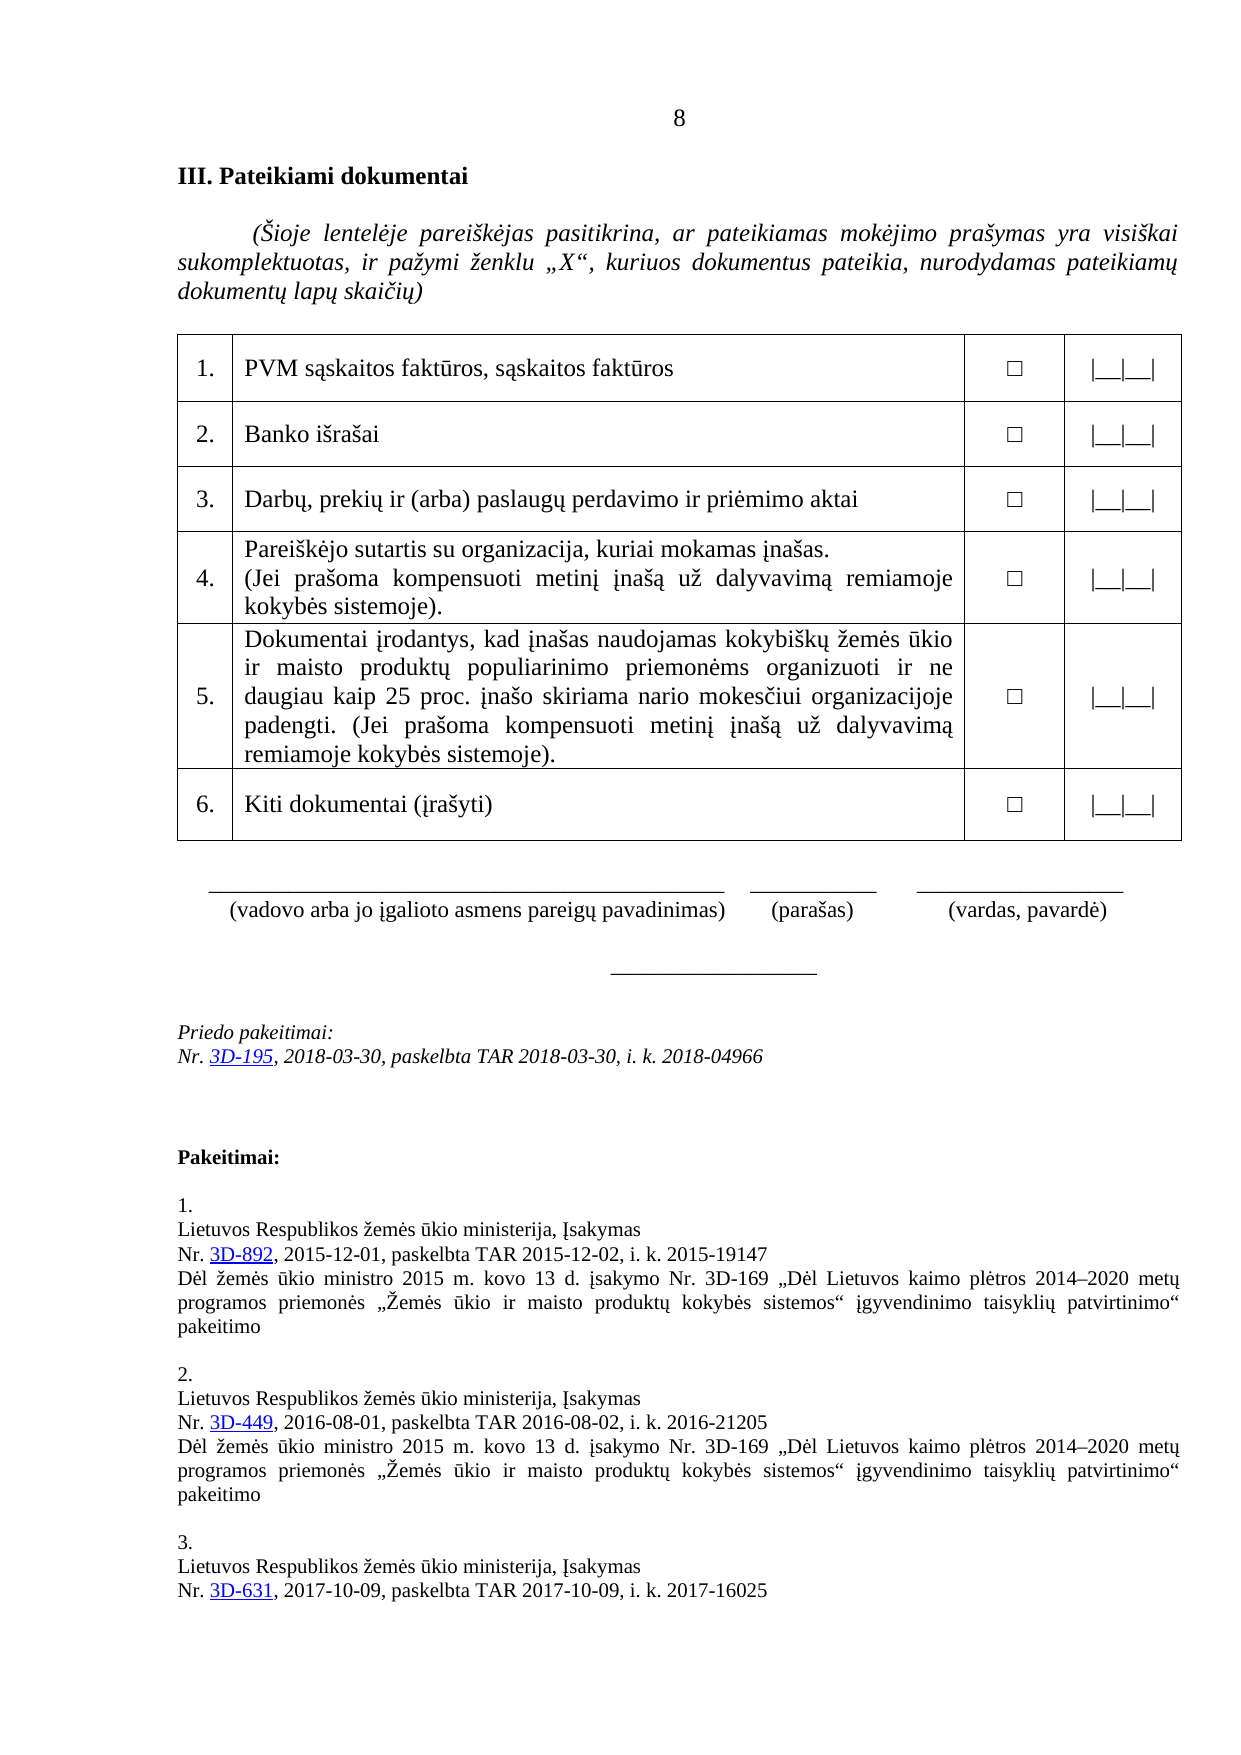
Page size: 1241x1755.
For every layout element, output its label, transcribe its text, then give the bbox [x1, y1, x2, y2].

text Pakeitimai: [177, 1145, 1181, 1169]
table_cell □ [965, 402, 1064, 466]
table_cell |__|__| [1065, 402, 1181, 466]
table_cell □ [965, 467, 1064, 531]
text Nr. 3D-449, 2016-08-01, paskelbta TAR 2016-08-02, i. k. 2016-21205 [177, 1410, 1181, 1434]
text Dėl žemės ūkio ministro 2015 m. kovo 13 d. įsakymo Nr. 3D-169 „Dėl Lietuvos kaimo plėtros 2014–2020 metų programos priemonės „Žemės ūkio ir maisto produktų kokybės sistemos“ įgyvendinimo taisyklių patvirtinimo“ pakeitimo [177, 1434, 1181, 1506]
table_cell Darbų, prekių ir (arba) paslaugų perdavimo ir priėmimo aktai [233, 467, 964, 531]
table_cell |__|__| [1065, 532, 1181, 623]
table_cell □ [965, 769, 1064, 839]
text Nr. 3D-195, 2018-03-30, paskelbta TAR 2018-03-30, i. k. 2018-04966 [177, 1044, 1181, 1068]
table_cell |__|__| [1065, 624, 1181, 767]
table_cell □ [965, 532, 1064, 623]
table_cell 3. [178, 467, 232, 531]
table_cell Pareiškėjo sutartis su organizacija, kuriai mokamas įnašas. (Jei prašoma kompensuoti metinį įnašą už dalyvavimą remiamoje kokybės sistemoje). [233, 532, 964, 623]
table_cell Kiti dokumentai (įrašyti) [233, 769, 964, 839]
table_header |__|__| [1065, 335, 1181, 401]
table_cell 2. [178, 402, 232, 466]
table_header 1. [178, 335, 232, 401]
text (vadovo arba jo įgalioto asmens pareigų pavadinimas) (parašas) (vardas, pavardė) [177, 896, 1240, 922]
table_cell □ [965, 624, 1064, 767]
text 1. [177, 1193, 1181, 1217]
text 2. [177, 1362, 1181, 1386]
table_header PVM sąskaitos faktūros, sąskaitos faktūros [233, 335, 964, 401]
text __________________ [177, 951, 1240, 977]
text (Šioje lentelėje pareiškėjas pasitikrina, ar pateikiamas mokėjimo prašymas yra visiškai sukomplektuotas, ir pažymi ženklu „X“, kuriuos dokumentus pateikia, nurodydamas pateikiamų dokumentų lapų skaičių) [177, 218, 1181, 305]
table_cell |__|__| [1065, 467, 1181, 531]
text Lietuvos Respublikos žemės ūkio ministerija, Įsakymas [177, 1217, 1181, 1241]
text Dėl žemės ūkio ministro 2015 m. kovo 13 d. įsakymo Nr. 3D-169 „Dėl Lietuvos kaimo plėtros 2014–2020 metų programos priemonės „Žemės ūkio ir maisto produktų kokybės sistemos“ įgyvendinimo taisyklių patvirtinimo“ pakeitimo [177, 1266, 1181, 1338]
table_cell 4. [178, 532, 232, 623]
table_cell Dokumentai įrodantys, kad įnašas naudojamas kokybiškų žemės ūkio ir maisto produktų populiarinimo priemonėms organizuoti ir ne daugiau kaip 25 proc. įnašo skiriama nario mokesčiui organizacijoje padengti. (Jei prašoma kompensuoti metinį įnašą už dalyvavimą remiamoje kokybės sistemoje). [233, 624, 964, 767]
table_cell Banko išrašai [233, 402, 964, 466]
table_header □ [965, 335, 1064, 401]
table_cell |__|__| [1065, 769, 1181, 839]
table_cell 5. [178, 624, 232, 767]
text III. Pateikiami dokumentai [177, 161, 1181, 190]
text Nr. 3D-892, 2015-12-01, paskelbta TAR 2015-12-02, i. k. 2015-19147 [177, 1241, 1181, 1266]
text Nr. 3D-631, 2017-10-09, paskelbta TAR 2017-10-09, i. k. 2017-16025 [177, 1578, 1181, 1602]
text _____________________________________________ ___________ __________________ [177, 869, 1240, 896]
text Priedo pakeitimai: [177, 1020, 1181, 1044]
text Lietuvos Respublikos žemės ūkio ministerija, Įsakymas [177, 1554, 1181, 1578]
table_cell 6. [178, 769, 232, 839]
text 3. [177, 1530, 1181, 1554]
text Lietuvos Respublikos žemės ūkio ministerija, Įsakymas [177, 1386, 1181, 1410]
